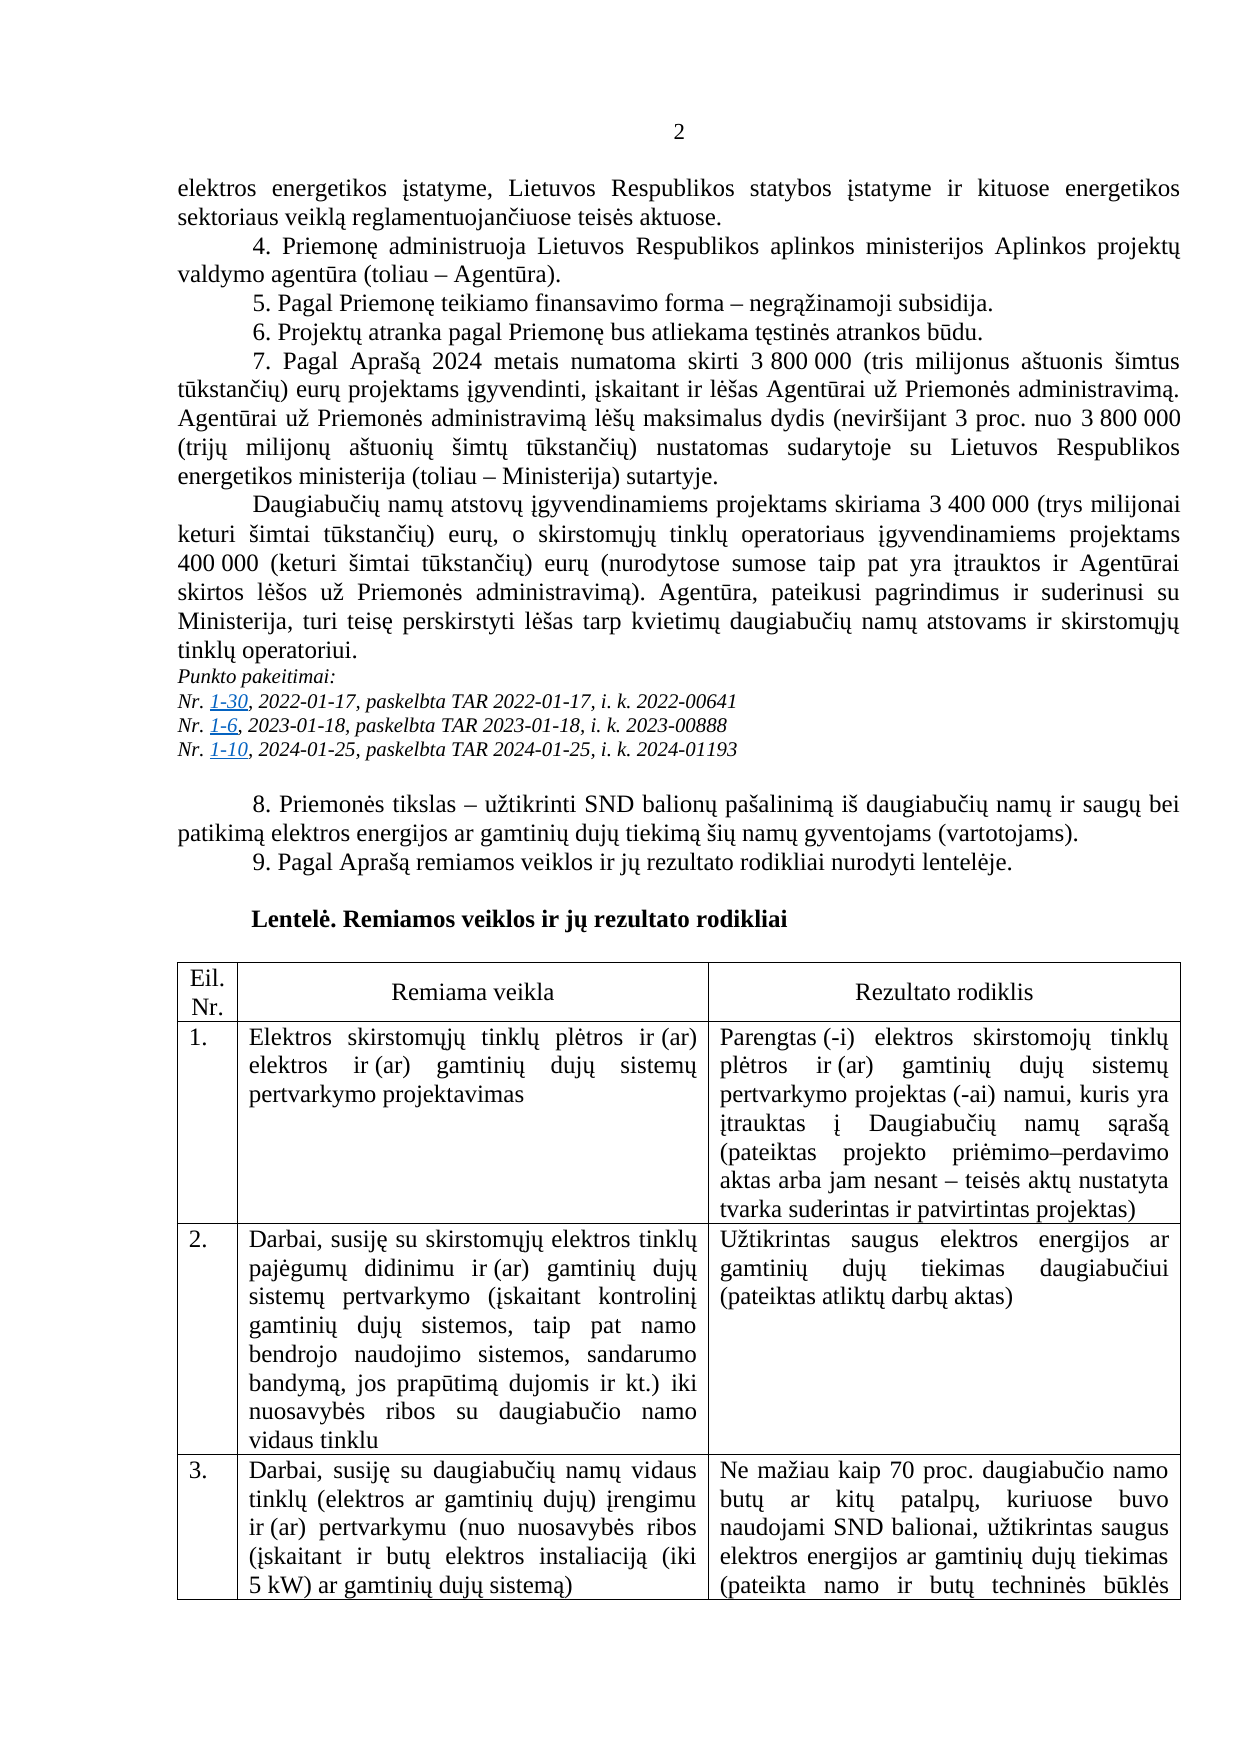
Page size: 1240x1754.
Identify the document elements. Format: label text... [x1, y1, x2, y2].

text 4. Priemonę administruoja Lietuvos Respublikos aplinkos ministerijos Aplinkos projektų valdymo agentūra (toliau – Agentūra). [177, 231, 1181, 288]
table_cell Darbai, susiję su skirstomųjų elektros tinklų pajėgumų didinimu ir (ar) gamtinių dujų sistemų pertvarkymo (įskaitant kontrolinį gamtinių dujų sistemos, taip pat namo bendrojo naudojimo sistemos, sandarumo bandymą, jos prapūtimą dujomis ir kt.) iki nuosavybės ribos su daugiabučio namo vidaus tinklu [238, 1224, 708, 1454]
table_cell 3. [178, 1455, 237, 1599]
table_cell Elektros skirstomųjų tinklų plėtros ir (ar) elektros ir (ar) gamtinių dujų sistemų pertvarkymo projektavimas [238, 1022, 708, 1223]
table_header Rezultato rodiklis [709, 963, 1180, 1021]
text 6. Projektų atranka pagal Priemonę bus atliekama tęstinės atrankos būdu. [177, 317, 1181, 346]
table_cell Ne mažiau kaip 70 proc. daugiabučio namo butų ar kitų patalpų, kuriuose buvo naudojami SND balionai, užtikrintas saugus elektros energijos ar gamtinių dujų tiekimas (pateikta namo ir butų techninės būklės [709, 1455, 1180, 1599]
table_header Remiama veikla [238, 963, 708, 1021]
table_cell Užtikrintas saugus elektros energijos ar gamtinių dujų tiekimas daugiabučiui (pateiktas atliktų darbų aktas) [709, 1224, 1180, 1454]
text Lentelė. Remiamos veiklos ir jų rezultato rodikliai [177, 904, 1181, 933]
text elektros energetikos įstatyme, Lietuvos Respublikos statybos įstatyme ir kituose energetikos sektoriaus veiklą reglamentuojančiuose teisės aktuose. [177, 173, 1181, 231]
text Nr. 1-30, 2022-01-17, paskelbta TAR 2022-01-17, i. k. 2022-00641 [177, 688, 1181, 713]
text Nr. 1-10, 2024-01-25, paskelbta TAR 2024-01-25, i. k. 2024-01193 [177, 737, 1181, 761]
table_cell 1. [178, 1022, 237, 1223]
text Nr. 1-6, 2023-01-18, paskelbta TAR 2023-01-18, i. k. 2023-00888 [177, 713, 1181, 737]
text 7. Pagal Aprašą 2024 metais numatoma skirti 3 800 000 (tris milijonus aštuonis šimtus tūkstančių) eurų projektams įgyvendinti, įskaitant ir lėšas Agentūrai už Priemonės administravimą. Agentūrai už Priemonės administravimą lėšų maksimalus dydis (neviršijant 3 proc. nuo 3 800 000 (trijų milijonų aštuonių šimtų tūkstančių) nustatomas sudarytoje su Lietuvos Respublikos energetikos ministerija (toliau – Ministerija) sutartyje. [177, 346, 1181, 489]
table_cell Darbai, susiję su daugiabučių namų vidaus tinklų (elektros ar gamtinių dujų) įrengimu ir (ar) pertvarkymu (nuo nuosavybės ribos (įskaitant ir butų elektros instaliaciją (iki 5 kW) ar gamtinių dujų sistemą) [238, 1455, 708, 1599]
table_header Eil. Nr. [178, 963, 237, 1021]
text Daugiabučių namų atstovų įgyvendinamiems projektams skiriama 3 400 000 (trys milijonai keturi šimtai tūkstančių) eurų, o skirstomųjų tinklų operatoriaus įgyvendinamiems projektams 400 000 (keturi šimtai tūkstančių) eurų (nurodytose sumose taip pat yra įtrauktos ir Agentūrai skirtos lėšos už Priemonės administravimą). Agentūra, pateikusi pagrindimus ir suderinusi su Ministerija, turi teisę perskirstyti lėšas tarp kvietimų daugiabučių namų atstovams ir skirstomųjų tinklų operatoriui. [177, 489, 1181, 664]
text 5. Pagal Priemonę teikiamo finansavimo forma – negrąžinamoji subsidija. [177, 288, 1181, 317]
text 9. Pagal Aprašą remiamos veiklos ir jų rezultato rodikliai nurodyti lentelėje. [177, 847, 1181, 876]
table_cell Parengtas (-i) elektros skirstomojų tinklų plėtros ir (ar) gamtinių dujų sistemų pertvarkymo projektas (-ai) namui, kuris yra įtrauktas į Daugiabučių namų sąrašą (pateiktas projekto priėmimo–perdavimo aktas arba jam nesant – teisės aktų nustatyta tvarka suderintas ir patvirtintas projektas) [709, 1022, 1180, 1223]
text 8. Priemonės tikslas – užtikrinti SND balionų pašalinimą iš daugiabučių namų ir saugų bei patikimą elektros energijos ar gamtinių dujų tiekimą šių namų gyventojams (vartotojams). [177, 789, 1181, 847]
text Punkto pakeitimai: [177, 664, 1181, 688]
table_cell 2. [178, 1224, 237, 1454]
